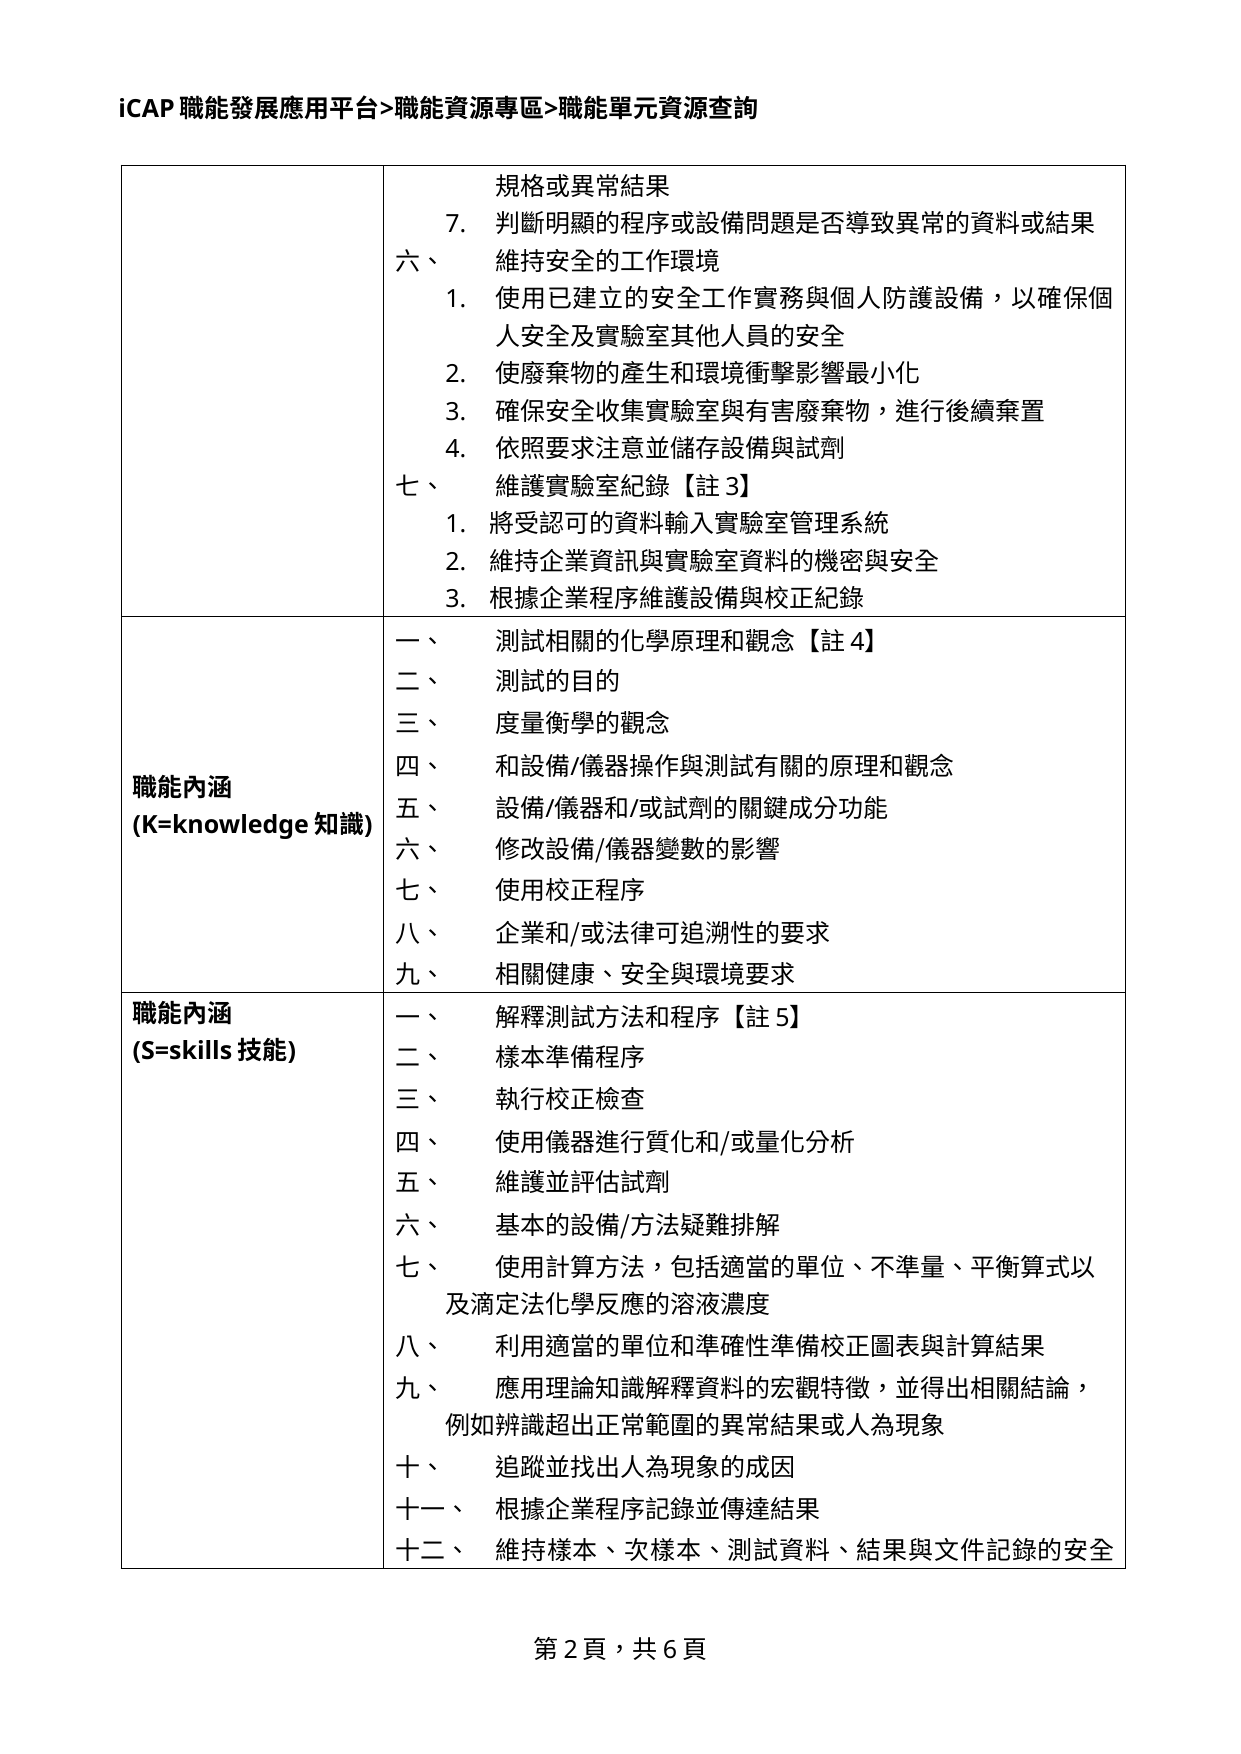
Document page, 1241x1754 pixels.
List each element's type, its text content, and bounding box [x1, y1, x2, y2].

table_cell 測試相關的化學原理和觀念【註4】 測試的目的 度量衡學的觀念 和設備/儀器操作與測試有關的原理和觀念 設備/儀器和/或試劑的關鍵成分功能 修改設備/儀器變數的影響 使用校正程序 企業和/或法律可追溯性的要求 相關健康、安全與環境要求 [384, 617, 1125, 992]
table_cell 解釋與安排測試要求 審查測試要求以辨識要測試的樣本、測試方法，以及有關設備/儀器 辨識與樣本、準備/測試方法、試劑和/或設備有關的危害【註1】與企業控管措施 在適當情況下透過多種樣本的產出.，規劃工作順序最適化 接受與準備樣本【註2】 使用標準作業程序記錄樣本 記錄樣本描述，與規格相比較，記下差異並提出報告 根據化學測試要求準備樣本與標準 確保樣本從接受到結果回報的過程可追溯性 使用前檢查設備 據測試方法的要求設定設備/儀器 根據相關企業與作業程序，執行使用前與安全檢查 辨識錯誤或不安全的元件與設備，並回報給適當的人員 在適用的情況下，使用明確指定的標準與程序以檢查校正設備 隔離從校正不準的設備/儀器 確保測試需要的試劑有效，品質亦符合要求 測試樣本以判斷化學種類或特性 根據測試方法的要求操作設備/儀器 在適用的情況下，根據明確指定的方法對所有樣本與標準進行測試/程序 根據作業程序關閉設備/儀器 處理與解釋資料 記錄測試資料，指出異常的觀察結果 在適用的情況下，建立校正圖表，並為這些圖表的所有樣本計算結果 確保計算的值符合預期 根據企業程序記錄並回報結果 根據企業流程，視需要估計並記錄測量的不準量 解釋資料的趨勢和/或結果，並迅速向適當人員通報不符規格或異常結果 判斷明顯的程序或設備問題是否導致異常的資料或結果 維持安全的工作環境 使用已建立的安全工作實務與個人防護設備，以確保個人安全及實驗室其他人員的安全 使廢棄物的產生和環境衝擊影響最小化 確保安全收集實驗室與有害廢棄物，進行後續棄置 依照要求注意並儲存設備與試劑 維護實驗室紀錄【註3】 將受認可的資料輸入實驗室管理系統 維持企業資訊與實驗室資料的機密與安全 根據企業程序維護設備與校正紀錄 [384, 166, 1125, 616]
table_cell 職能內涵 (K=knowledge知識) [122, 617, 383, 992]
table_cell 職能內涵 (S=skills技能) [122, 993, 383, 1568]
table_cell 解釋測試方法和程序【註5】 樣本準備程序 執行校正檢查 使用儀器進行質化和/或量化分析 維護並評估試劑 基本的設備/方法疑難排解 使用計算方法，包括適當的單位、不準量、平衡算式以及滴定法化學反應的溶液濃度 利用適當的單位和準確性準備校正圖表與計算結果 應用理論知識解釋資料的宏觀特徵，並得出相關結論，例如辨識超出正常範圍的異常結果或人為現象 追蹤並找出人為現象的成因 根據企業程序記錄並傳達結果 維持樣本、次樣本、測試資料、結果與文件記錄的安全性、完整性、可追溯性 [384, 993, 1125, 1568]
table_cell [122, 166, 383, 616]
